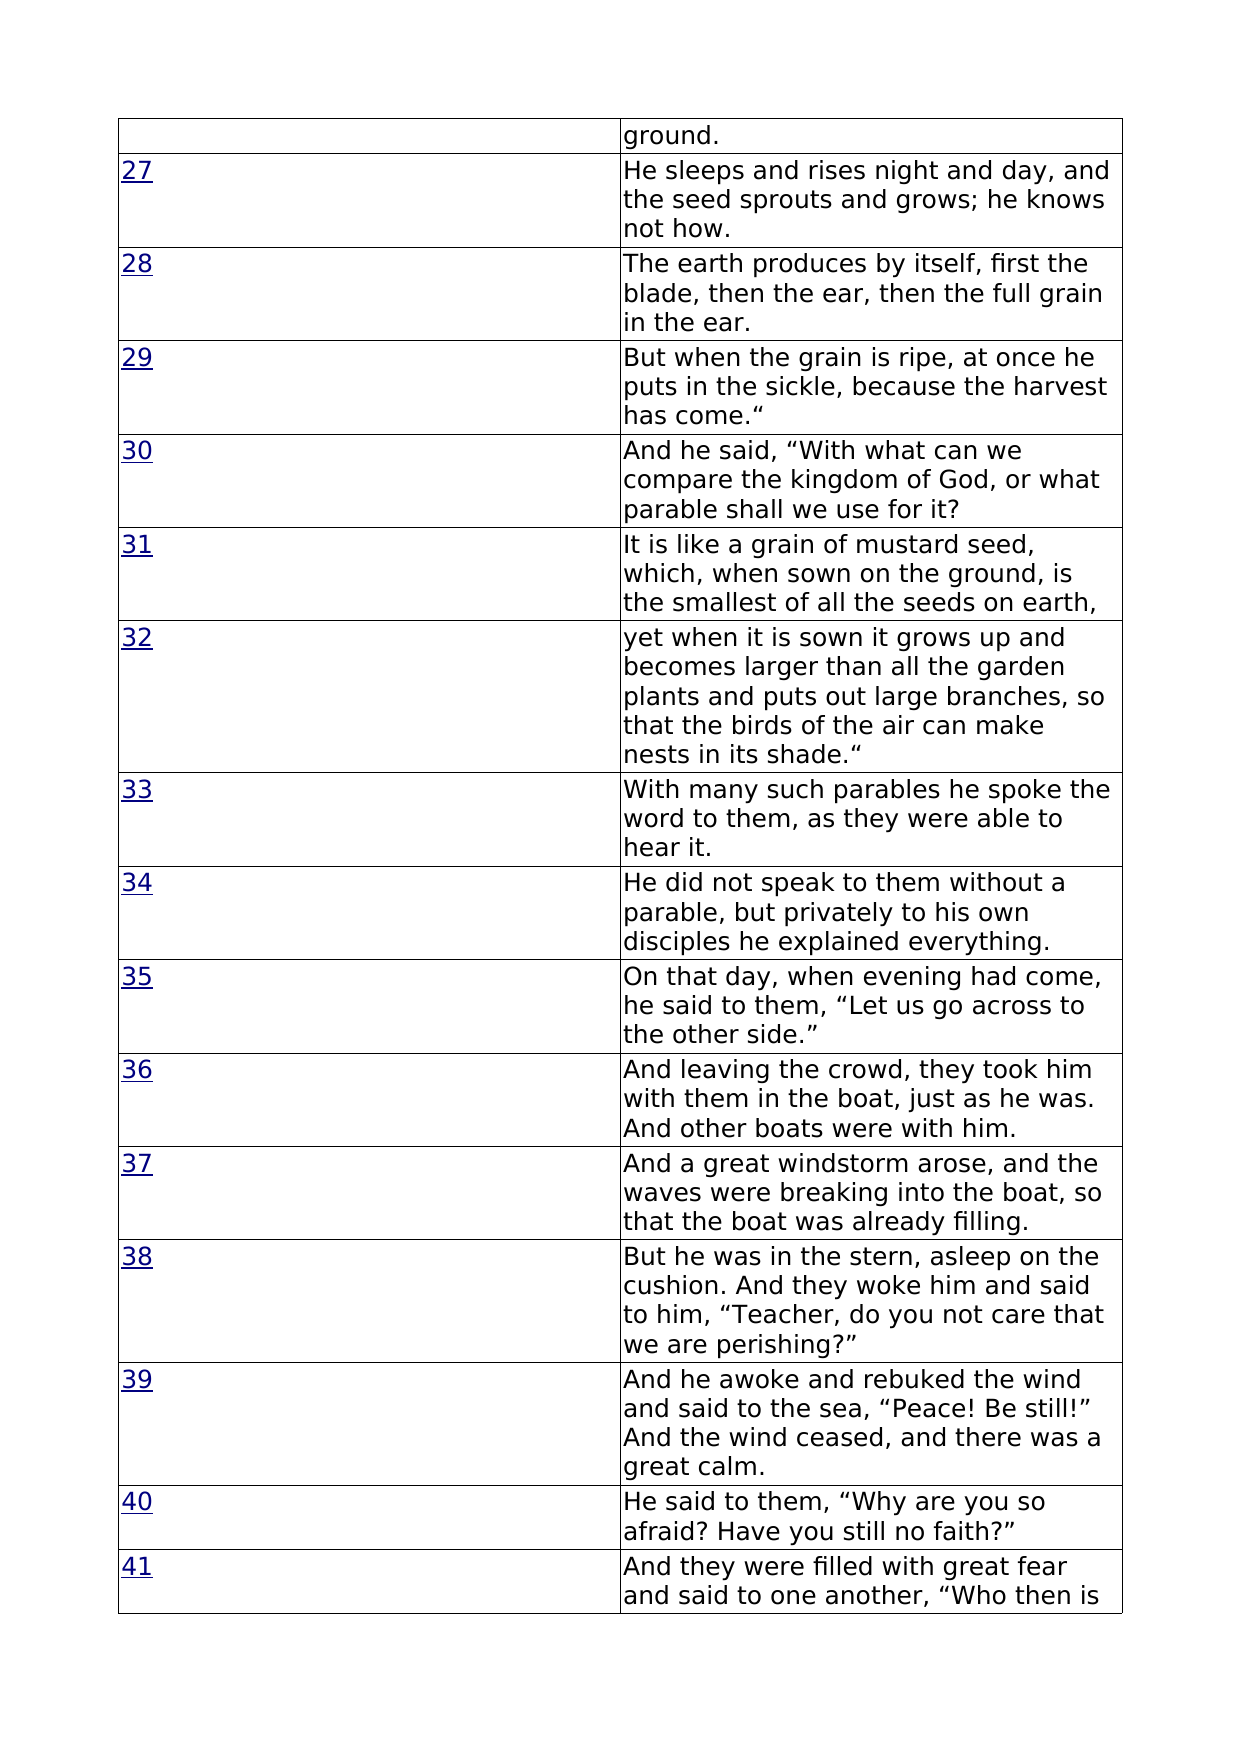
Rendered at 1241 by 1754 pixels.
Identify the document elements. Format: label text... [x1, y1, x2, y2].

table_cell And he said, “With what can we compare the kingdom of God, or what parable shall we use for it? [621, 435, 1122, 527]
table_cell He sleeps and rises night and day, and the seed sprouts and grows; he knows not how. [621, 154, 1122, 247]
table_cell And they were filled with great fear and said to one another, “Who then is [621, 1550, 1122, 1613]
table_cell 27 [119, 154, 620, 247]
table_cell 28 [119, 248, 620, 340]
table_cell The earth produces by itself, first the blade, then the ear, then the full grain in the ear. [621, 248, 1122, 340]
table_cell 32 [119, 621, 620, 772]
table_cell 38 [119, 1240, 620, 1362]
table_cell 37 [119, 1147, 620, 1239]
table_cell 29 [119, 341, 620, 433]
table_cell 36 [119, 1054, 620, 1146]
table_cell But when the grain is ripe, at once he puts in the sickle, because the harvest has come.“ [621, 341, 1122, 433]
table_cell With many such parables he spoke the word to them, as they were able to hear it. [621, 773, 1122, 866]
table_cell 40 [119, 1486, 620, 1549]
table_cell ground. [621, 119, 1122, 153]
table_cell 35 [119, 960, 620, 1052]
table_cell He said to them, “Why are you so afraid? Have you still no faith?” [621, 1486, 1122, 1549]
table_cell 39 [119, 1363, 620, 1484]
table_cell He did not speak to them without a parable, but privately to his own disciples he explained everything. [621, 867, 1122, 959]
table_cell It is like a grain of mustard seed, which, when sown on the ground, is the smallest of all the seeds on earth, [621, 528, 1122, 620]
table_cell [119, 119, 620, 153]
table_cell 34 [119, 867, 620, 959]
table_cell 30 [119, 435, 620, 527]
table_cell On that day, when evening had come, he said to them, “Let us go across to the other side.” [621, 960, 1122, 1052]
table_cell And leaving the crowd, they took him with them in the boat, just as he was. And other boats were with him. [621, 1054, 1122, 1146]
table_cell And he awoke and rebuked the wind and said to the sea, “Peace! Be still!” And the wind ceased, and there was a great calm. [621, 1363, 1122, 1484]
table_cell 33 [119, 773, 620, 866]
table_cell yet when it is sown it grows up and becomes larger than all the garden plants and puts out large branches, so that the birds of the air can make nests in its shade.“ [621, 621, 1122, 772]
table_cell 41 [119, 1550, 620, 1613]
table_cell And a great windstorm arose, and the waves were breaking into the boat, so that the boat was already filling. [621, 1147, 1122, 1239]
table_cell 31 [119, 528, 620, 620]
table_cell But he was in the stern, asleep on the cushion. And they woke him and said to him, “Teacher, do you not care that we are perishing?” [621, 1240, 1122, 1362]
